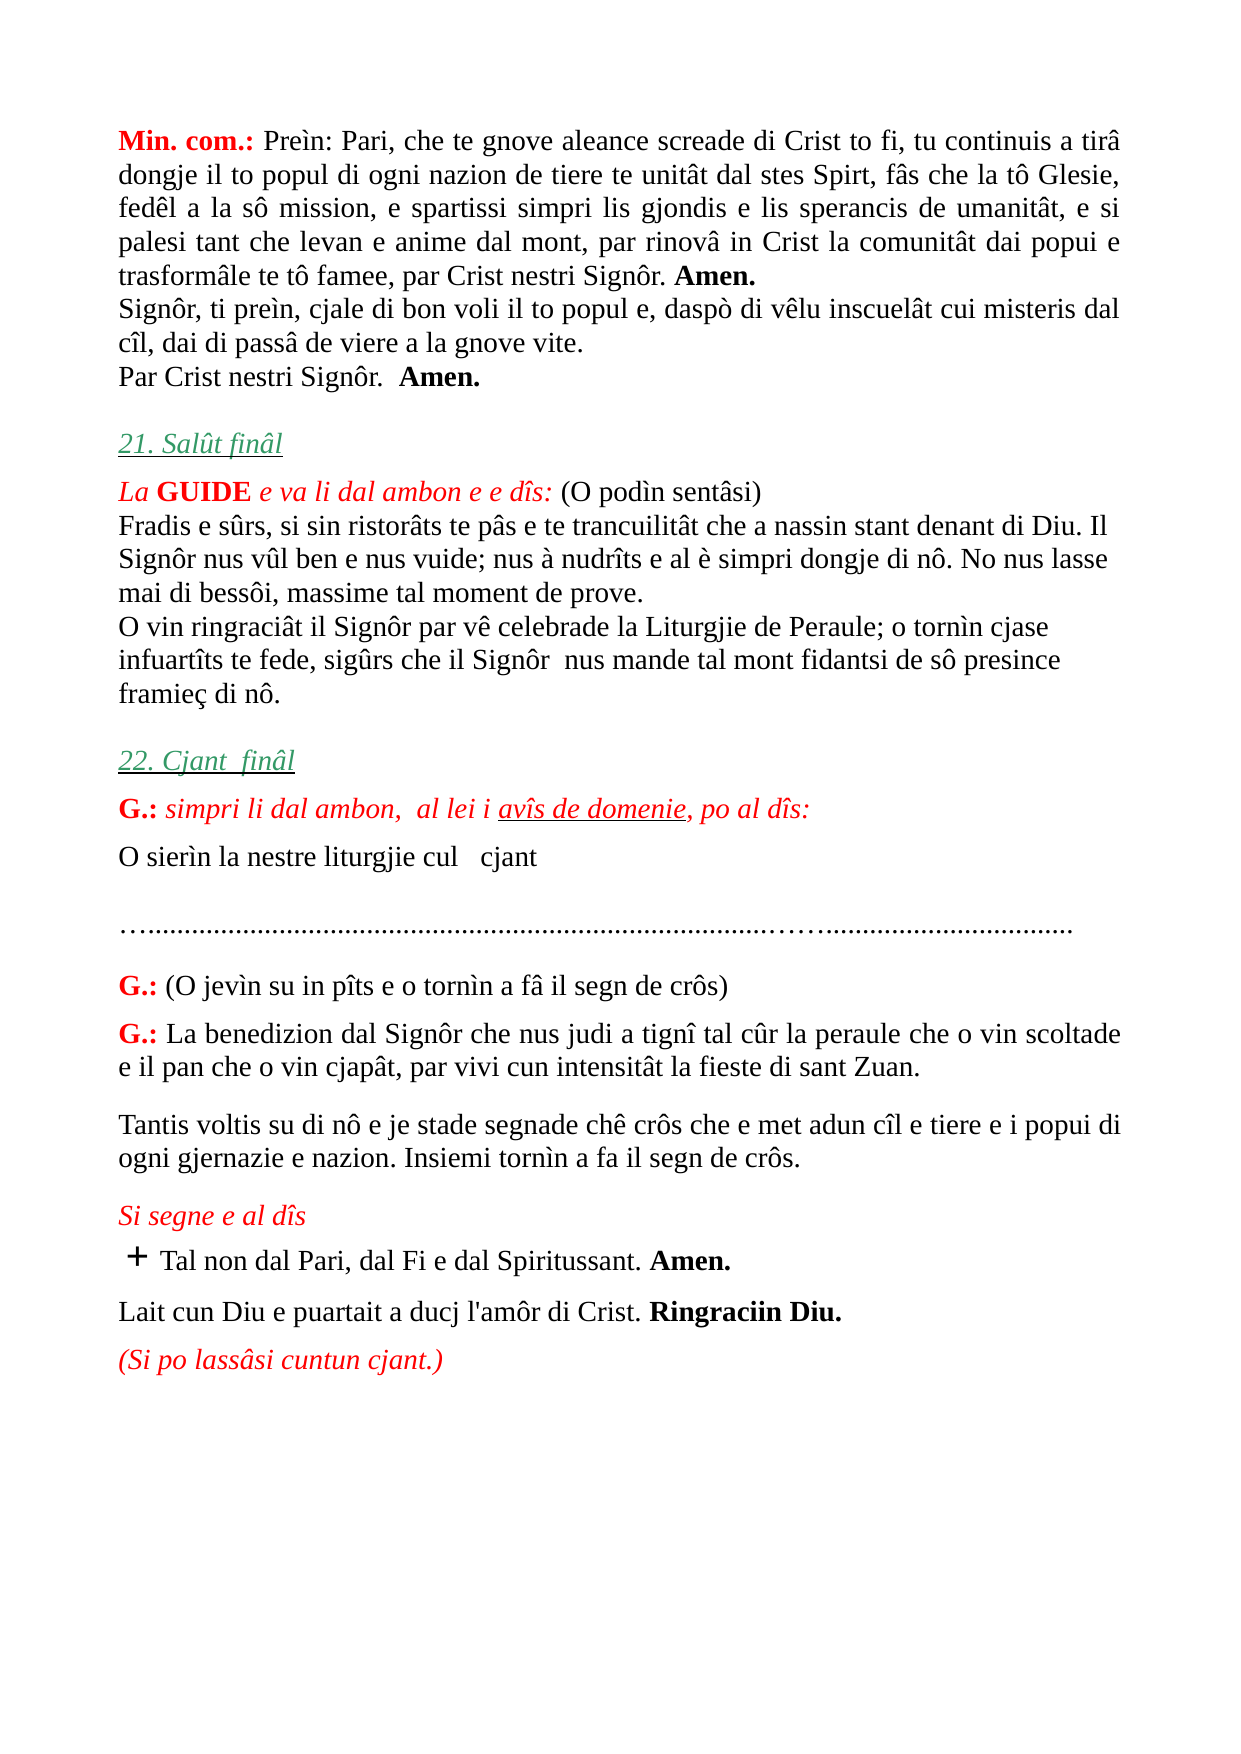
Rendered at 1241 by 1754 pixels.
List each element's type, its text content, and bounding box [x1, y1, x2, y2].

text O sierìn la nestre liturgjie cul cjant [118, 839, 1122, 872]
text (Si po lassâsi cuntun cjant.) [118, 1342, 1122, 1376]
text + Tal non dal Pari, dal Fi e dal Spiritussant. Amen. [118, 1232, 1122, 1280]
text Min. com.: Preìn: Pari, che te gnove aleance screade di Crist to fi, tu continuis a tirâ dongje il to popul di ogni nazion de tiere te unitât dal stes Spirt, fâs che la tô Glesie, fedêl a la sô mission, e spartissi simpri lis gjondis e lis sperancis de umanitât, e si palesi tant che levan e anime dal mont, par rinovâ in Crist la comunitât dai popui e trasformâle te tô famee, par Crist nestri Signôr. Amen. [118, 123, 1122, 291]
text Fradis e sûrs, si sin ristorâts te pâs e te trancuilitât che a nassin stant denant di Diu. Il Signôr nus vûl ben e nus vuide; nus à nudrîts e al è simpri dongje di nô. No nus lasse mai di bessôi, massime tal moment de prove. [118, 508, 1122, 609]
text 21. Salût finâl [118, 427, 1122, 460]
text Lait cun Diu e puartait a ducj l'amôr di Crist. Ringraciin Diu. [118, 1294, 1122, 1328]
text G.: (O jevìn su in pîts e o tornìn a fâ il segn de crôs) [118, 968, 1122, 1002]
text Par Crist nestri Signôr. Amen. [118, 359, 1122, 392]
text G.: La benedizion dal Signôr che nus judi a tignî tal cûr la peraule che o vin scoltade e il pan che o vin cjapât, par vivi cun intensitât la fieste di sant Zuan. [118, 1016, 1122, 1083]
text La GUIDE e va li dal ambon e e dîs: (O podìn sentâsi) [118, 474, 1122, 508]
text Tantis voltis su di nô e je stade segnade chê crôs che e met adun cîl e tiere e i popui di ogni gjernazie e nazion. Insiemi tornìn a fa il segn de crôs. [118, 1107, 1122, 1174]
text Si segne e al dîs [118, 1198, 1122, 1232]
text Signôr, ti preìn, cjale di bon voli il to popul e, daspò di vêlu inscuelât cui misteris dal cîl, dai di passâ de viere a la gnove vite. [118, 291, 1122, 358]
text ….....................................................................................…….................................. [118, 906, 1122, 939]
text 22. Cjant finâl [118, 743, 1122, 776]
text G.: simpri li dal ambon, al lei i avîs de domenie, po al dîs: [118, 791, 1122, 824]
text O vin ringraciât il Signôr par vê celebrade la Liturgjie de Peraule; o tornìn cjase infuartîts te fede, sigûrs che il Signôr nus mande tal mont fidantsi de sô presince framieç di nô. [118, 609, 1122, 709]
